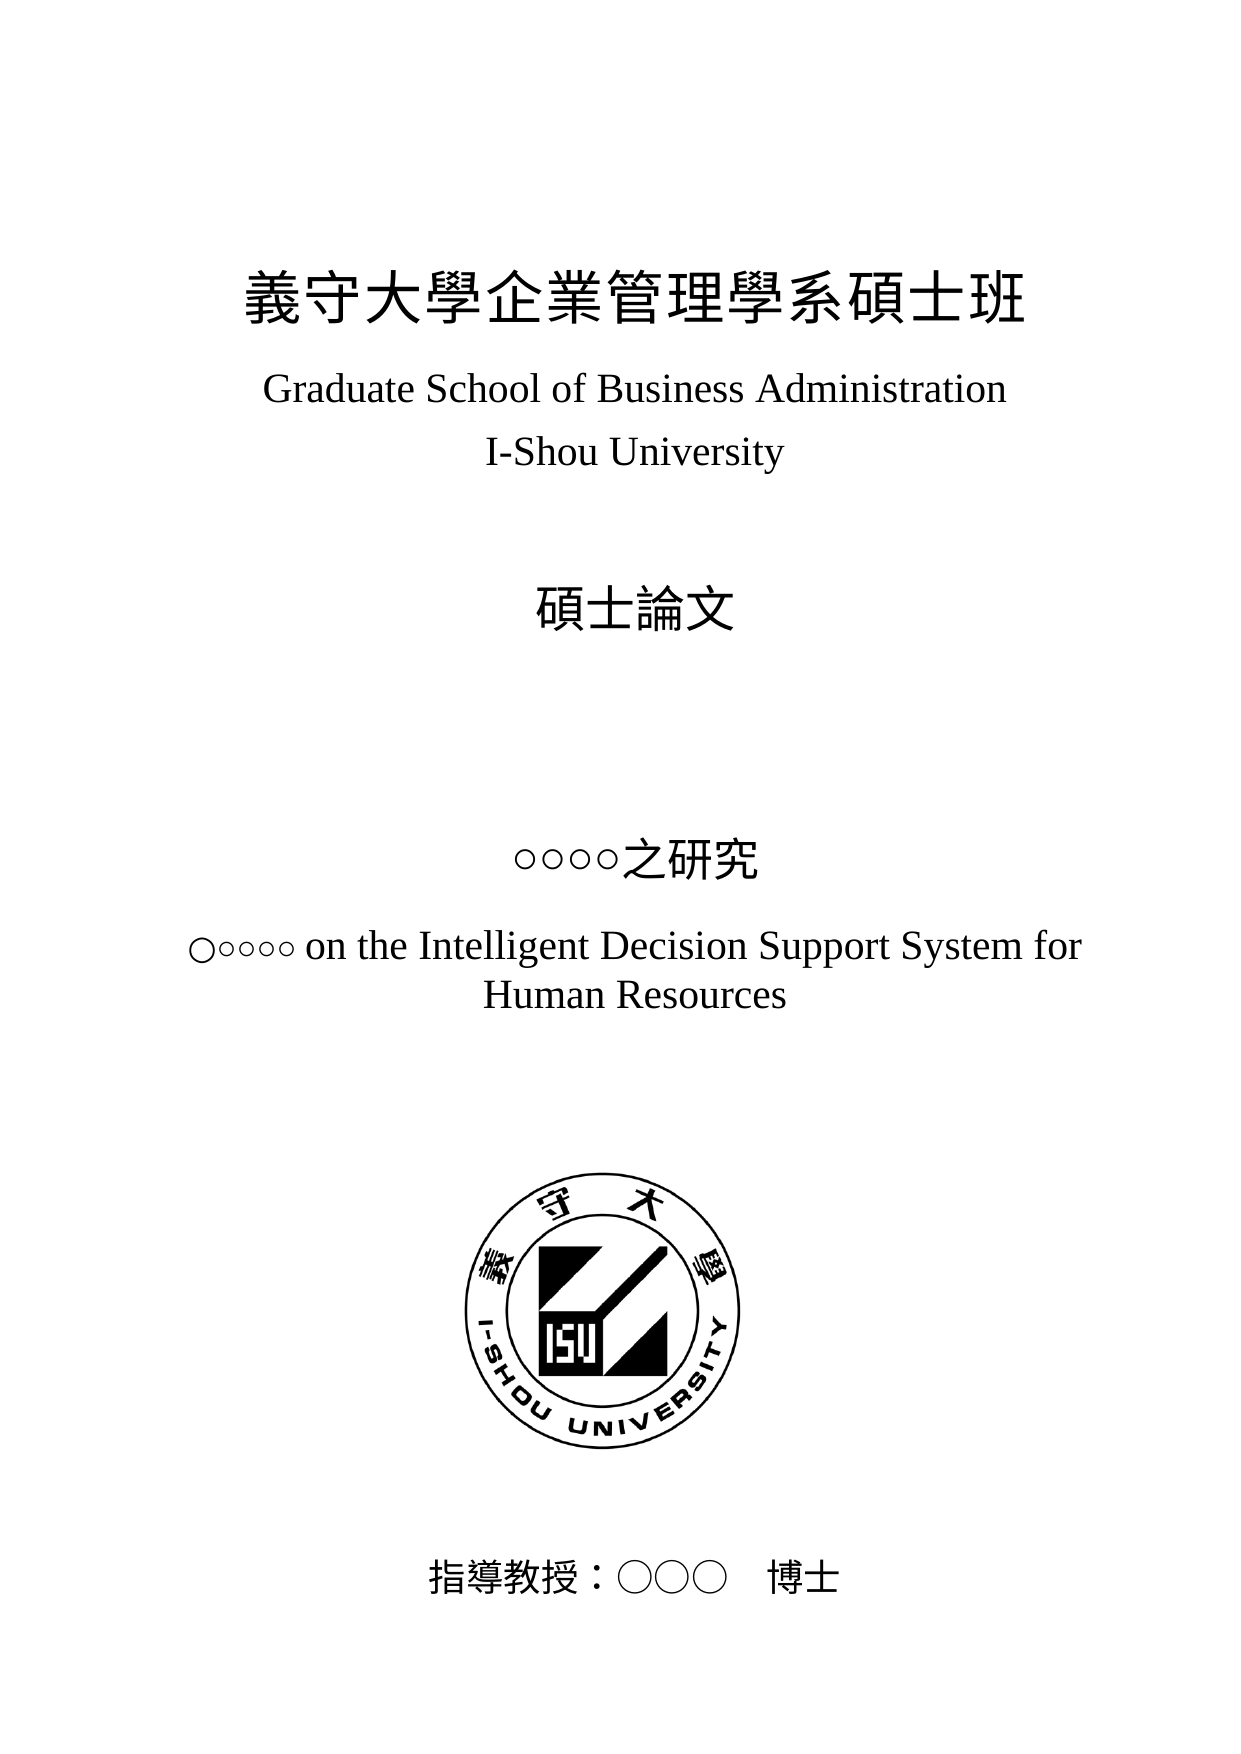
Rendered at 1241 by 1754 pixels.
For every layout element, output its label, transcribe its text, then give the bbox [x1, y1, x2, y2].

text I-Shou University [177, 408, 1092, 471]
text 指導教授：○○○ 博士 [177, 1533, 1092, 1596]
text 碩士論文 [177, 533, 1092, 658]
text ○○○○○ on the Intelligent Decision Support System for Human Resources [177, 921, 1092, 1017]
text 義守大學企業管理學系碩士班 [177, 221, 1092, 346]
text Graduate School of Business Administration [177, 346, 1092, 408]
text ○○○○之研究 [177, 783, 1092, 908]
